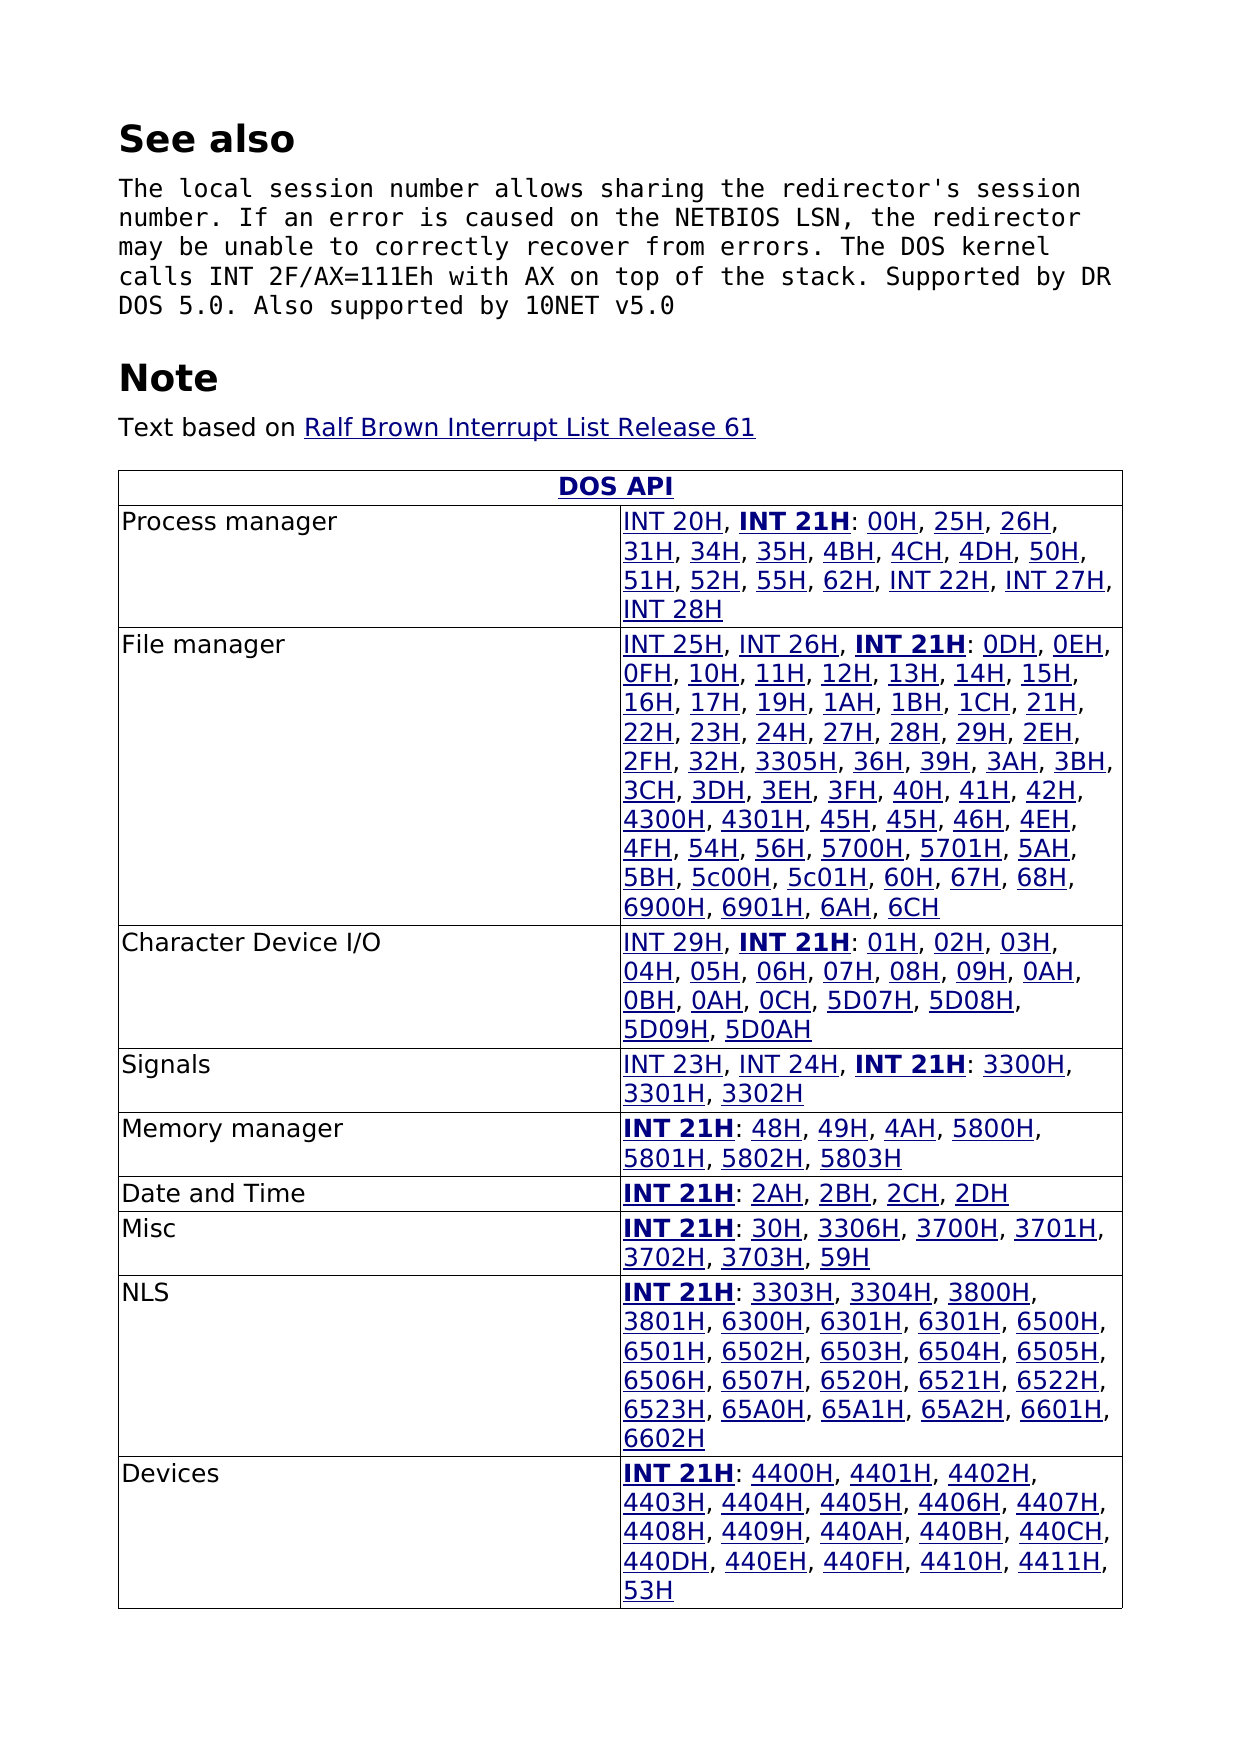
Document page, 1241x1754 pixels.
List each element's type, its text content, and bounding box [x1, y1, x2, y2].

table_cell INT 21H: 3303H, 3304H, 3800H, 3801H, 6300H, 6301H, 6301H, 6500H, 6501H, 6502H, 6503H, 6504H, 6505H, 6506H, 6507H, 6520H, 6521H, 6522H, 6523H, 65A0H, 65A1H, 65A2H, 6601H, 6602H [621, 1276, 1122, 1456]
table_cell Memory manager [119, 1113, 620, 1176]
table_cell File manager [119, 628, 620, 925]
table_cell INT 21H: 4400H, 4401H, 4402H, 4403H, 4404H, 4405H, 4406H, 4407H, 4408H, 4409H, 440AH, 440BH, 440CH, 440DH, 440EH, 440FH, 4410H, 4411H, 53H [621, 1457, 1122, 1608]
table_cell INT 29H, INT 21H: 01H, 02H, 03H, 04H, 05H, 06H, 07H, 08H, 09H, 0AH, 0BH, 0AH, 0CH, 5D07H, 5D08H, 5D09H, 5D0AH [621, 926, 1122, 1047]
table_cell INT 21H: 48H, 49H, 4AH, 5800H, 5801H, 5802H, 5803H [621, 1113, 1122, 1176]
table_cell Process manager [119, 506, 620, 627]
table_cell INT 21H: 2AH, 2BH, 2CH, 2DH [621, 1177, 1122, 1211]
table_cell INT 20H, INT 21H: 00H, 25H, 26H, 31H, 34H, 35H, 4BH, 4CH, 4DH, 50H, 51H, 52H, 55H, 62H, INT 22H, INT 27H, INT 28H [621, 506, 1122, 627]
table_cell Date and Time [119, 1177, 620, 1211]
table_cell INT 25H, INT 26H, INT 21H: 0DH, 0EH, 0FH, 10H, 11H, 12H, 13H, 14H, 15H, 16H, 17H, 19H, 1AH, 1BH, 1CH, 21H, 22H, 23H, 24H, 27H, 28H, 29H, 2EH, 2FH, 32H, 3305H, 36H, 39H, 3AH, 3BH, 3CH, 3DH, 3EH, 3FH, 40H, 41H, 42H, 4300H, 4301H, 45H, 45H, 46H, 4EH, 4FH, 54H, 56H, 5700H, 5701H, 5AH, 5BH, 5c00H, 5c01H, 60H, 67H, 68H, 6900H, 6901H, 6AH, 6CH [621, 628, 1122, 925]
table_cell Misc [119, 1212, 620, 1275]
subtitle See also [118, 118, 1122, 162]
table_cell NLS [119, 1276, 620, 1456]
table_cell Signals [119, 1049, 620, 1112]
table_cell INT 23H, INT 24H, INT 21H: 3300H, 3301H, 3302H [621, 1049, 1122, 1112]
subtitle Note [118, 357, 1122, 401]
table_cell INT 21H: 30H, 3306H, 3700H, 3701H, 3702H, 3703H, 59H [621, 1212, 1122, 1275]
table_cell Devices [119, 1457, 620, 1608]
text Text based on Ralf Brown Interrupt List Release 61 [118, 413, 1122, 442]
table_cell Character Device I/O [119, 926, 620, 1047]
table_header DOS API [119, 471, 1122, 504]
text The local session number allows sharing the redirector's session number. If an error is caused on the NETBIOS LSN, the redirector may be unable to correctly recover from errors. The DOS kernel calls INT 2F/AX=111Eh with AX on top of the stack. Supported by DR DOS 5.0. Also supported by 10NET v5.0 [118, 174, 1122, 320]
